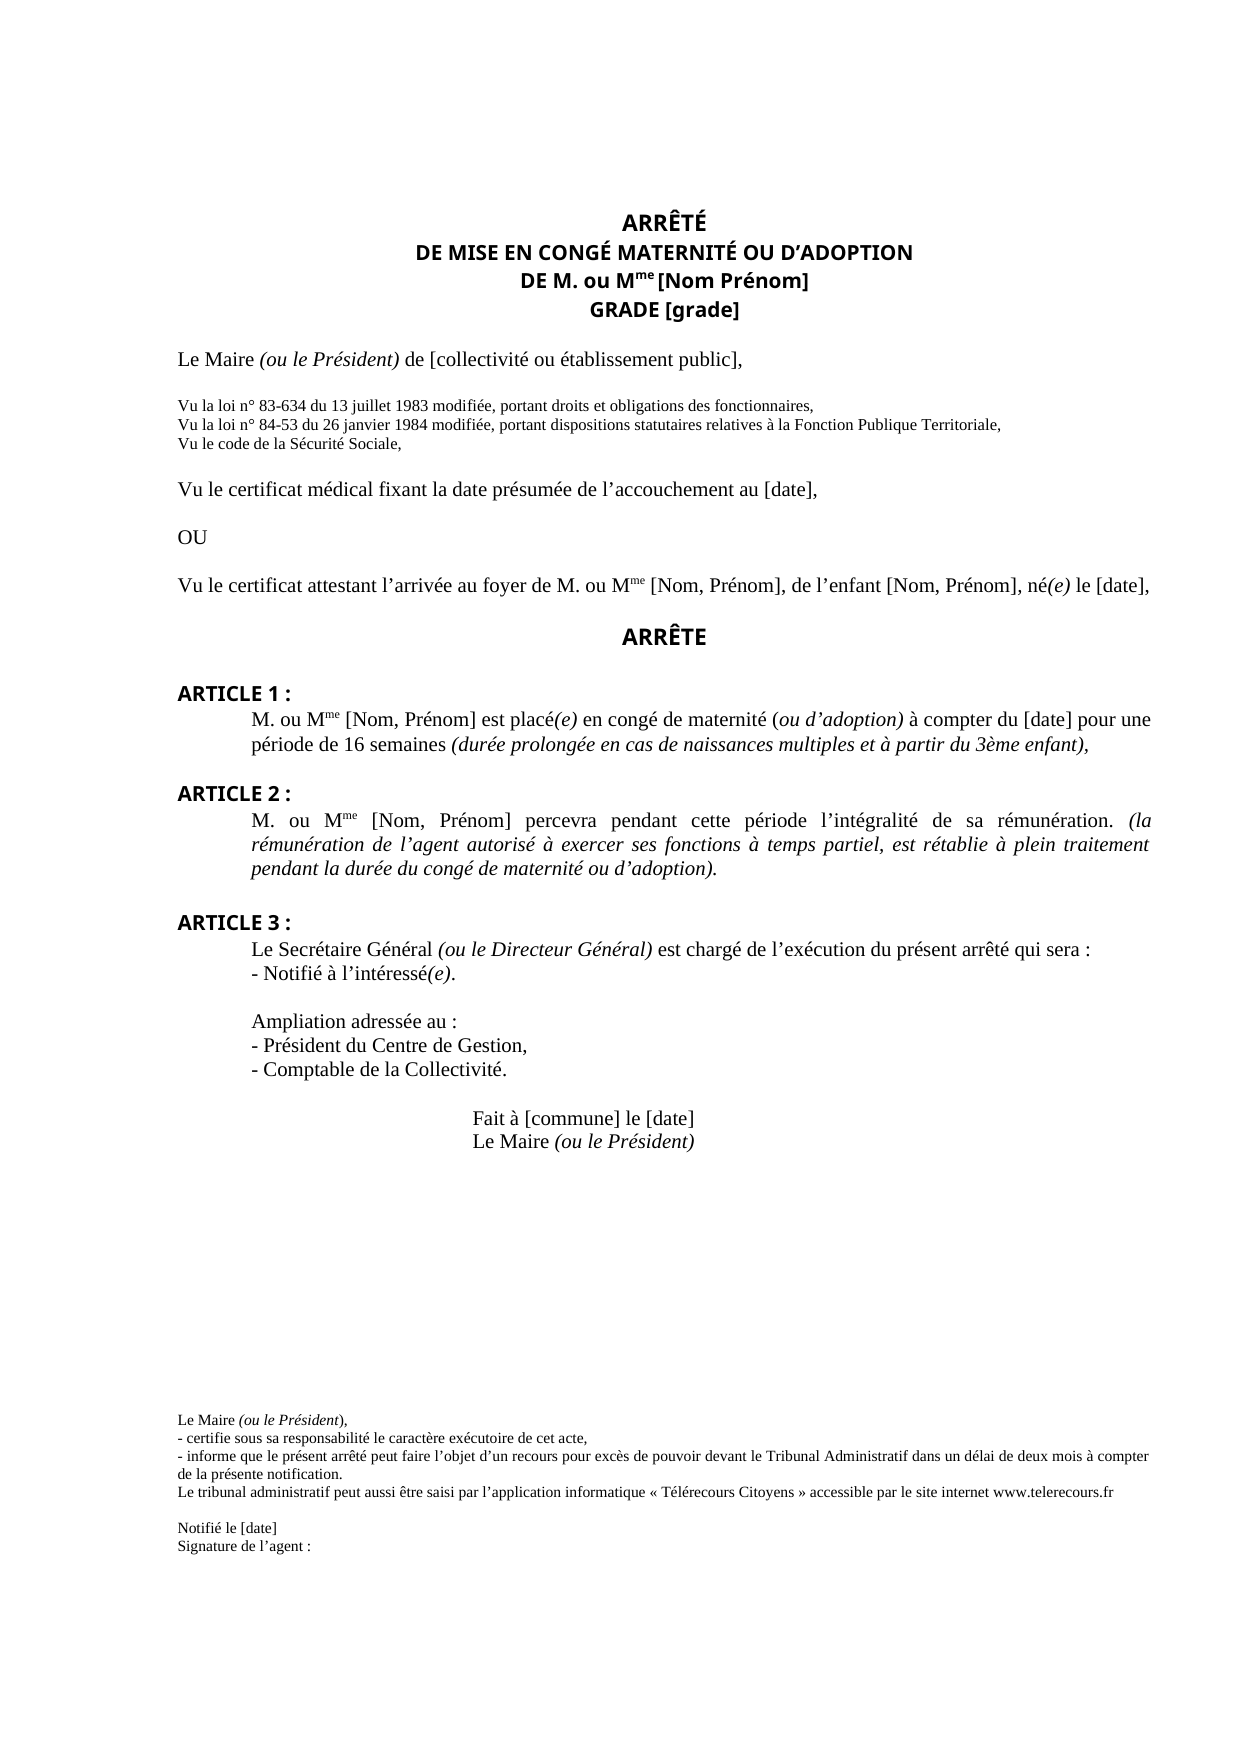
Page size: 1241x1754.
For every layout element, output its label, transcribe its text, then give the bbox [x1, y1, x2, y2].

text - Notifié à l’intéressé(e). [251, 961, 1152, 985]
text - Président du Centre de Gestion, [251, 1033, 1152, 1057]
text DE M. ou Mme [Nom Prénom] [177, 266, 1152, 295]
text ARTICLE 1 : [177, 679, 1152, 707]
text OU [177, 525, 1152, 549]
text Vu la loi n° 83-634 du 13 juillet 1983 modifiée, portant droits et obligations des fonctionnaires, [177, 396, 1152, 415]
text Le Maire (ou le Président) [472, 1129, 1152, 1153]
text M. ou Mme [Nom, Prénom] percevra pendant cette période l’intégralité de sa rémunération. (la rémunération de l’agent autorisé à exercer ses fonctions à temps partiel, est rétablie à plein traitement pendant la durée du congé de maternité ou d’adoption). [251, 808, 1152, 880]
text M. ou Mme [Nom, Prénom] est placé(e) en congé de maternité (ou d’adoption) à compter du [date] pour une période de 16 semaines (durée prolongée en cas de naissances multiples et à partir du 3ème enfant), [251, 707, 1152, 756]
text - informe que le présent arrêté peut faire l’objet d’un recours pour excès de pouvoir devant le Tribunal Administratif dans un délai de deux mois à compter de la présente notification. [177, 1447, 1152, 1483]
text Le tribunal administratif peut aussi être saisi par l’application informatique « Télérecours Citoyens » accessible par le site internet www.telerecours.fr [177, 1483, 1152, 1501]
text Ampliation adressée au : [251, 1009, 1152, 1033]
text Vu le certificat médical fixant la date présumée de l’accouchement au [date], [177, 477, 1152, 501]
text DE MISE EN CONGÉ MATERNITÉ OU D’ADOPTION [177, 238, 1152, 266]
text - Comptable de la Collectivité. [251, 1057, 1152, 1081]
text Notifié le [date] [177, 1519, 1152, 1537]
text Le Maire (ou le Président) de [collectivité ou établissement public], [177, 347, 1152, 371]
text Vu la loi n° 84-53 du 26 janvier 1984 modifiée, portant dispositions statutaires relatives à la Fonction Publique Territoriale, [177, 415, 1152, 434]
text - certifie sous sa responsabilité le caractère exécutoire de cet acte, [177, 1429, 1152, 1447]
text GRADE [grade] [177, 295, 1152, 323]
text Le Secrétaire Général (ou le Directeur Général) est chargé de l’exécution du présent arrêté qui sera : [251, 937, 1152, 961]
text ARTICLE 3 : [177, 908, 1152, 937]
text Signature de l’agent : [177, 1537, 1152, 1554]
text ARRÊTE [177, 621, 1152, 653]
text Vu le certificat attestant l’arrivée au foyer de M. ou Mme [Nom, Prénom], de l’enfant [Nom, Prénom], né(e) le [date], [177, 573, 1152, 597]
text Vu le code de la Sécurité Sociale, [177, 434, 1152, 453]
text Fait à [commune] le [date] [472, 1105, 1152, 1129]
text Le Maire (ou le Président), [177, 1411, 1152, 1429]
text ARRÊTÉ [177, 207, 1152, 238]
text ARTICLE 2 : [177, 779, 1152, 808]
